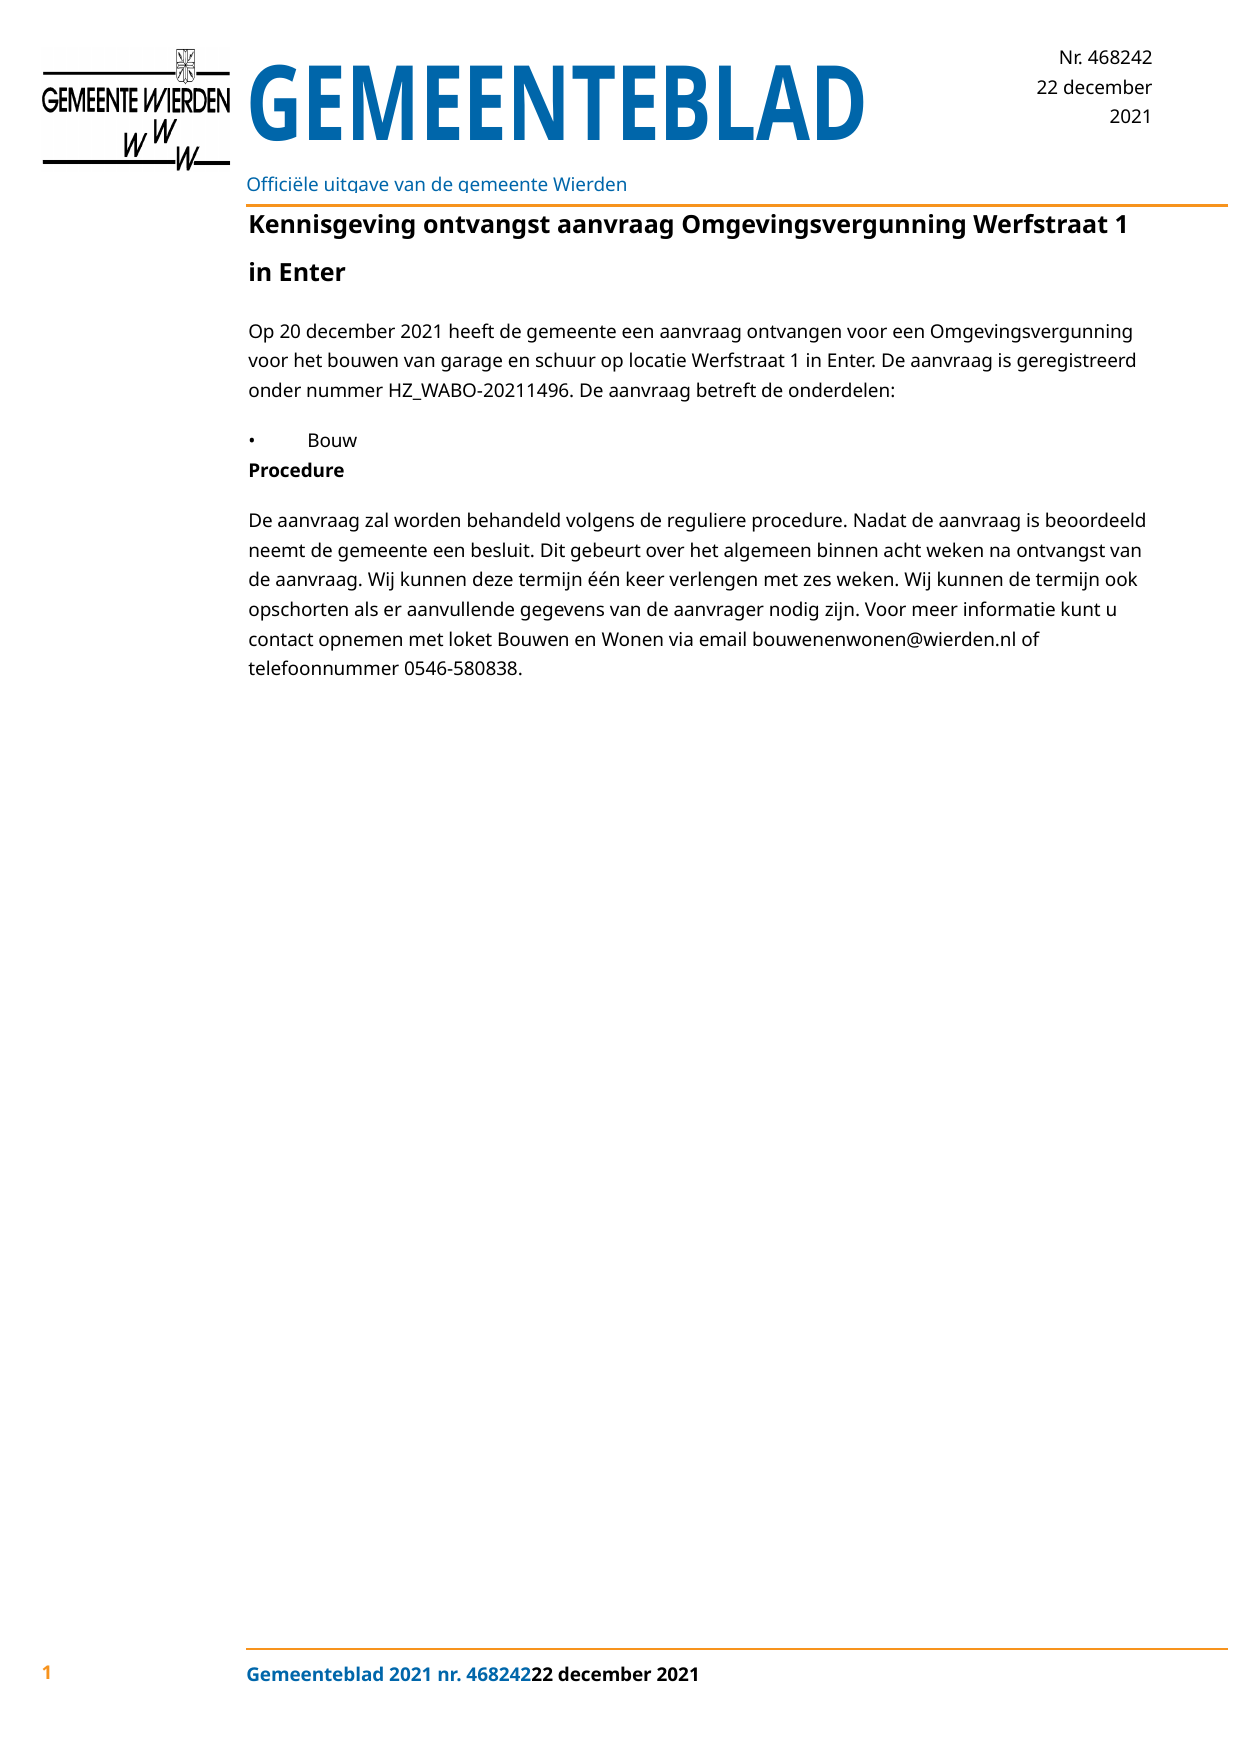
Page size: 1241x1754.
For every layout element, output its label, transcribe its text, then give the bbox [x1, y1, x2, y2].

text Kennisgeving ontvangst aanvraag Omgevingsvergunning Werfstraat 1 in Enter [248, 207, 1152, 288]
text Op 20 december 2021 heeft de gemeente een aanvraag ontvangen voor een Omgevingsvergunning voor het bouwen van garage en schuur op locatie Werfstraat 1 in Enter. De aanvraag is geregistreerd onder nummer HZ_WABO-20211496. De aanvraag betreft de onderdelen: [248, 318, 1152, 403]
text Procedure [248, 457, 1152, 483]
text De aanvraag zal worden behandeld volgens de reguliere procedure. Nadat de aanvraag is beoordeeld neemt de gemeente een besluit. Dit gebeurt over het algemeen binnen acht weken na ontvangst van de aanvraag. Wij kunnen deze termijn één keer verlengen met zes weken. Wij kunnen de termijn ook opschorten als er aanvullende gegevens van de aanvrager nodig zijn. Voor meer informatie kunt u contact opnemen met loket Bouwen en Wonen via email bouwenenwonen@wierden.nl of telefoonnummer 0546-580838. [248, 507, 1152, 681]
list Bouw [248, 427, 1152, 453]
picture [41, 47, 231, 172]
